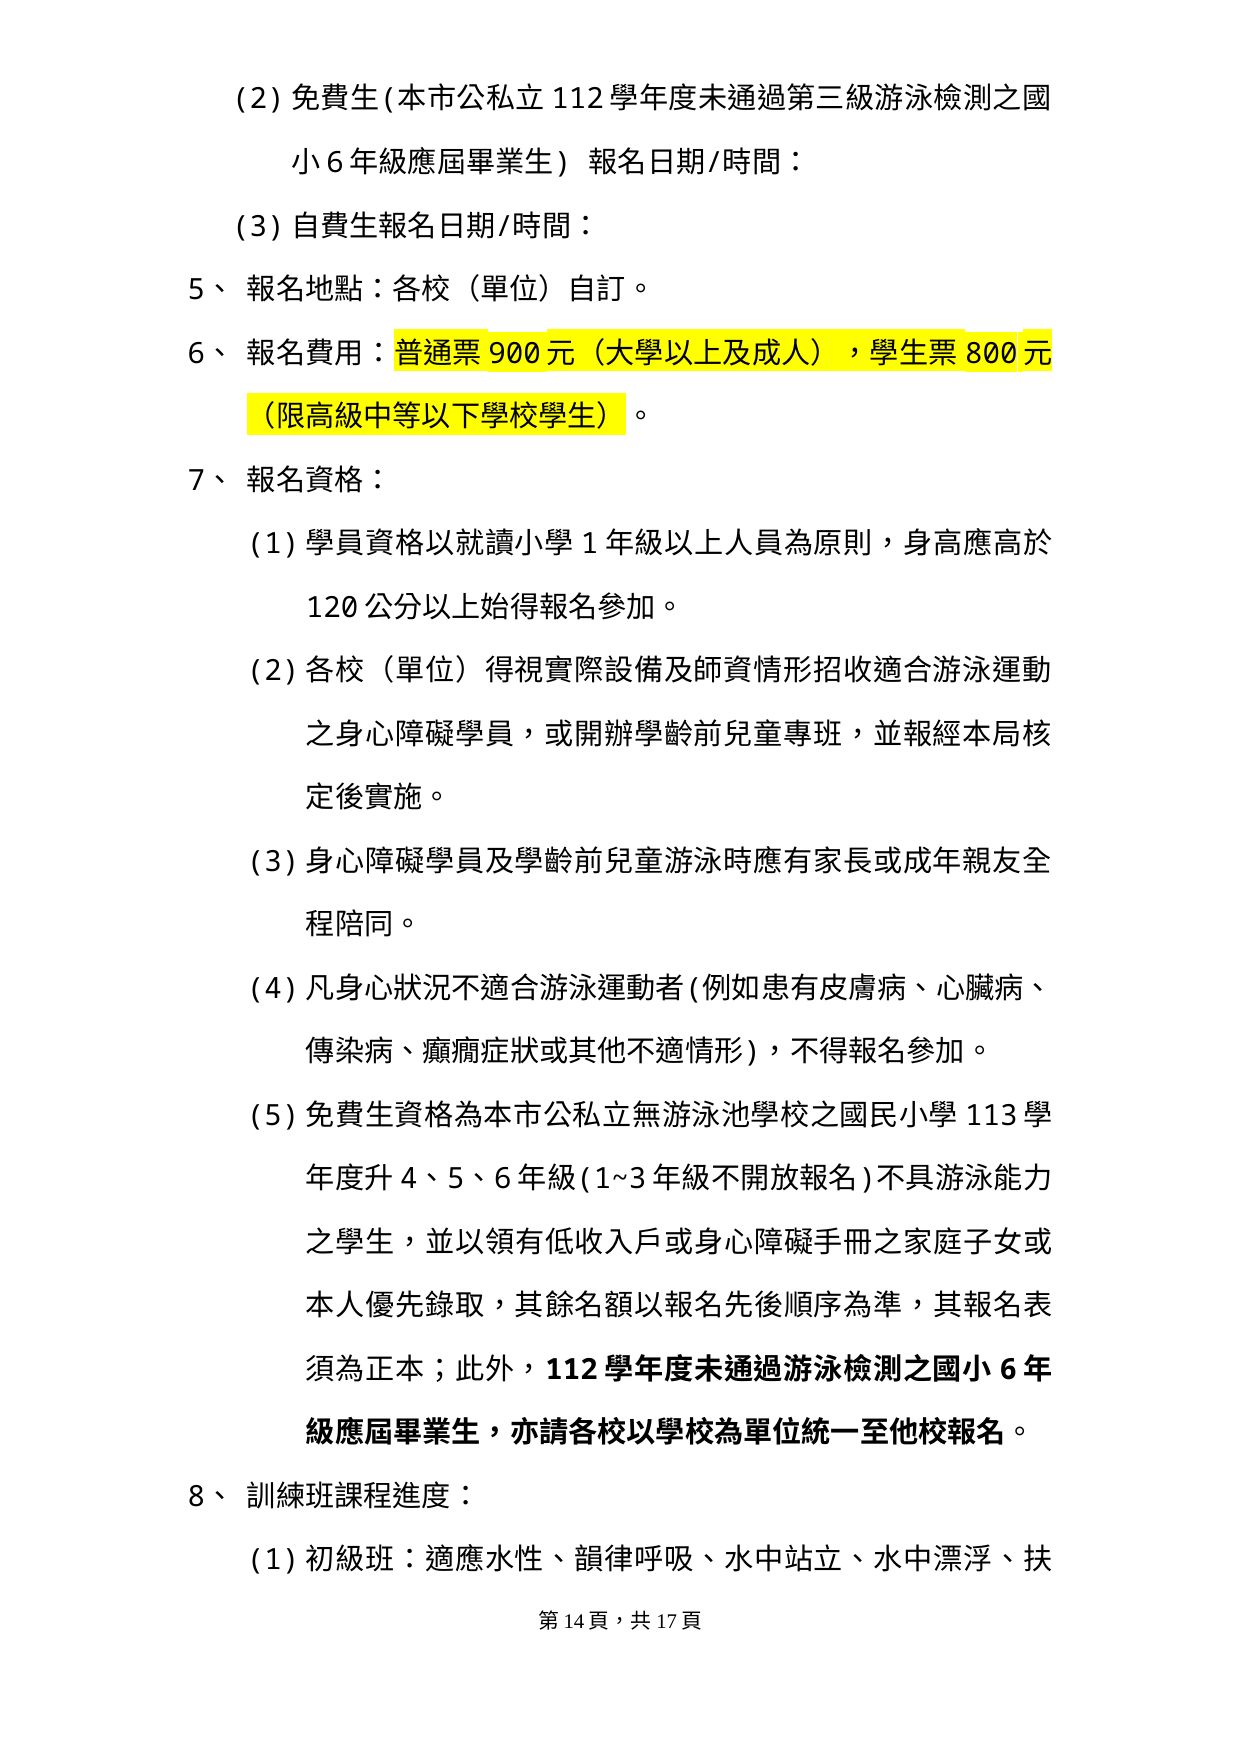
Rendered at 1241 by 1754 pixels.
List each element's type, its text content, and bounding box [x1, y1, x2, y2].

list 免費生資格為本市公私立無游泳池學校之國民小學113學年度升4、5、6年級(1~3年級不開放報名)不具游泳能力之學生，並以領有低收入戶或身心障礙手冊之家庭子女或本人優先錄取，其餘名額以報名先後順序為準，其報名表須為正本；此外，112學年度未通過游泳檢測之國小6年級應屆畢業生，亦請各校以學校為單位統一至他校報名。 [247, 1091, 1053, 1451]
list 初級班：適應水性、韻律呼吸、水中站立、水中漂浮、扶 [247, 1536, 1053, 1578]
list 自費生報名日期/時間： [232, 202, 1053, 244]
list 凡身心狀況不適合游泳運動者(例如患有皮膚病、心臟病、傳染病、癲癇症狀或其他不適情形)，不得報名參加。 [247, 964, 1053, 1070]
list 訓練班課程進度： [187, 1472, 1053, 1514]
list 報名費用：普通票900元（大學以上及成人），學生票800元（限高級中等以下學校學生）。 [187, 329, 1053, 435]
list 身心障礙學員及學齡前兒童游泳時應有家長或成年親友全程陪同。 [247, 837, 1053, 943]
list 各校（單位）得視實際設備及師資情形招收適合游泳運動之身心障礙學員，或開辦學齡前兒童專班，並報經本局核定後實施。 [247, 647, 1053, 816]
list 學員資格以就讀小學1年級以上人員為原則，身高應高於120公分以上始得報名參加。 [247, 520, 1053, 626]
list 免費生(本市公私立112學年度未通過第三級游泳檢測之國小6年級應屆畢業生) 報名日期/時間： [232, 75, 1053, 181]
list 報名資格： [187, 456, 1053, 498]
list 報名地點：各校（單位）自訂。 [187, 266, 1053, 308]
